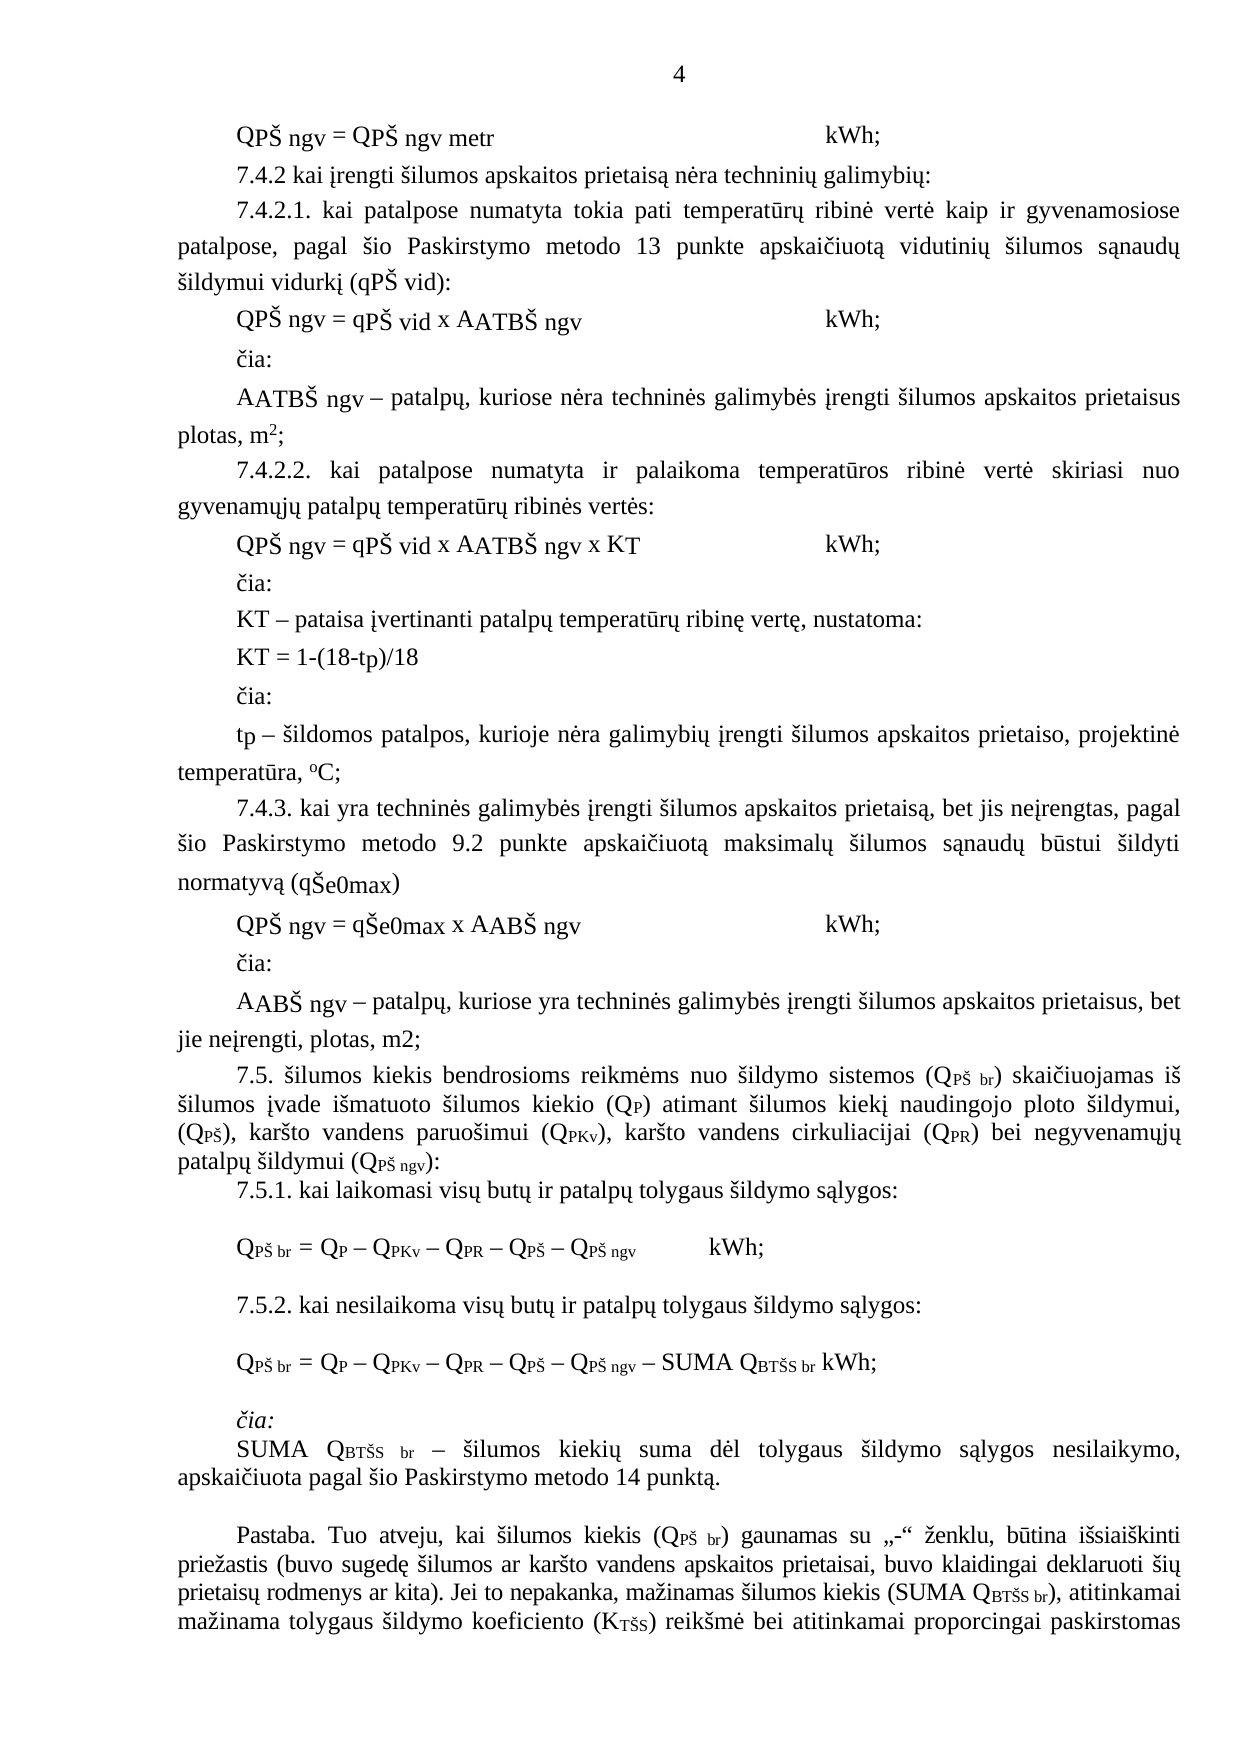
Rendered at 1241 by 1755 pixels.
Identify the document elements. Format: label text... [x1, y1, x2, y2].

text čia: [177, 681, 1181, 710]
text 7.4.2.1. kai patalpose numatyta tokia pati temperatūrų ribinė vertė kaip ir gyvenamosiose patalpose, pagal šio Paskirstymo metodo 13 punkte apskaičiuotą vidutinių šilumos sąnaudų šildymui vidurkį (qPŠ vid): [177, 195, 1181, 295]
text KT – pataisa įvertinanti patalpų temperatūrų ribinę vertę, nustatoma: [177, 604, 1181, 633]
text 7.5.1. kai laikomasi visų butų ir patalpų tolygaus šildymo sąlygos: [177, 1175, 1181, 1204]
text QPŠ br = QP – QPKv – QPR – QPŠ – QPŠ ngv kWh; [177, 1232, 1181, 1261]
text QPŠ ngv = QPŠ ngv metr kWh; [177, 118, 1181, 152]
text čia: [177, 344, 1181, 372]
text QPŠ ngv = qPŠ vid x AATBŠ ngv kWh; [177, 302, 1181, 336]
text 7.5.2. kai nesilaikoma visų butų ir patalpų tolygaus šildymo sąlygos: [177, 1290, 1181, 1319]
text QPŠ ngv = qŠe0max x AABŠ ngv kWh; [177, 907, 1181, 940]
text QPŠ br = QP – QPKv – QPR – QPŠ – QPŠ ngv – SUMA QBTŠS br kWh; [177, 1347, 1181, 1376]
text tp – šildomos patalpos, kurioje nėra galimybių įrengti šilumos apskaitos prietaiso, projektinė temperatūra, oC; [177, 717, 1181, 786]
text 7.4.2 kai įrengti šilumos apskaitos prietaisą nėra techninių galimybių: [177, 160, 1181, 188]
text AABŠ ngv – patalpų, kuriose yra techninės galimybės įrengti šilumos apskaitos prietaisus, bet jie neįrengti, plotas, m2; [177, 984, 1181, 1053]
text KT = 1-(18-tp)/18 [177, 639, 1181, 673]
text čia: [177, 568, 1181, 597]
text 7.5. šilumos kiekis bendrosioms reikmėms nuo šildymo sistemos (QPŠ br) skaičiuojamas iš šilumos įvade išmatuoto šilumos kiekio (QP) atimant šilumos kiekį naudingojo ploto šildymui, (QPŠ), karšto vandens paruošimui (QPKv), karšto vandens cirkuliacijai (QPR) bei negyvenamųjų patalpų šildymui (QPŠ ngv): [177, 1060, 1181, 1175]
text čia: [177, 948, 1181, 977]
text 7.4.3. kai yra techninės galimybės įrengti šilumos apskaitos prietaisą, bet jis neįrengtas, pagal šio Paskirstymo metodo 9.2 punkte apskaičiuotą maksimalų šilumos sąnaudų būstui šildyti normatyvą (qŠe0max) [177, 793, 1181, 899]
text AATBŠ ngv – patalpų, kuriose nėra techninės galimybės įrengti šilumos apskaitos prietaisus plotas, m2; [177, 379, 1181, 448]
text QPŠ ngv = qPŠ vid x AATBŠ ngv x KT kWh; [177, 527, 1181, 560]
text SUMA QBTŠS br – šilumos kiekių suma dėl tolygaus šildymo sąlygos nesilaikymo, apskaičiuota pagal šio Paskirstymo metodo 14 punktą. [177, 1434, 1181, 1491]
text Pastaba. Tuo atveju, kai šilumos kiekis (QPŠ br) gaunamas su „-“ ženklu, būtina išsiaiškinti priežastis (buvo sugedę šilumos ar karšto vandens apskaitos prietaisai, buvo klaidingai deklaruoti šių prietaisų rodmenys ar kita). Jei to nepakanka, mažinamas šilumos kiekis (SUMA QBTŠS br), atitinkamai mažinama tolygaus šildymo koeficiento (KTŠS) reikšmė bei atitinkamai proporcingai paskirstomas [177, 1520, 1181, 1635]
text čia: [177, 1405, 1181, 1434]
text 7.4.2.2. kai patalpose numatyta ir palaikoma temperatūros ribinė vertė skiriasi nuo gyvenamųjų patalpų temperatūrų ribinės vertės: [177, 455, 1181, 520]
